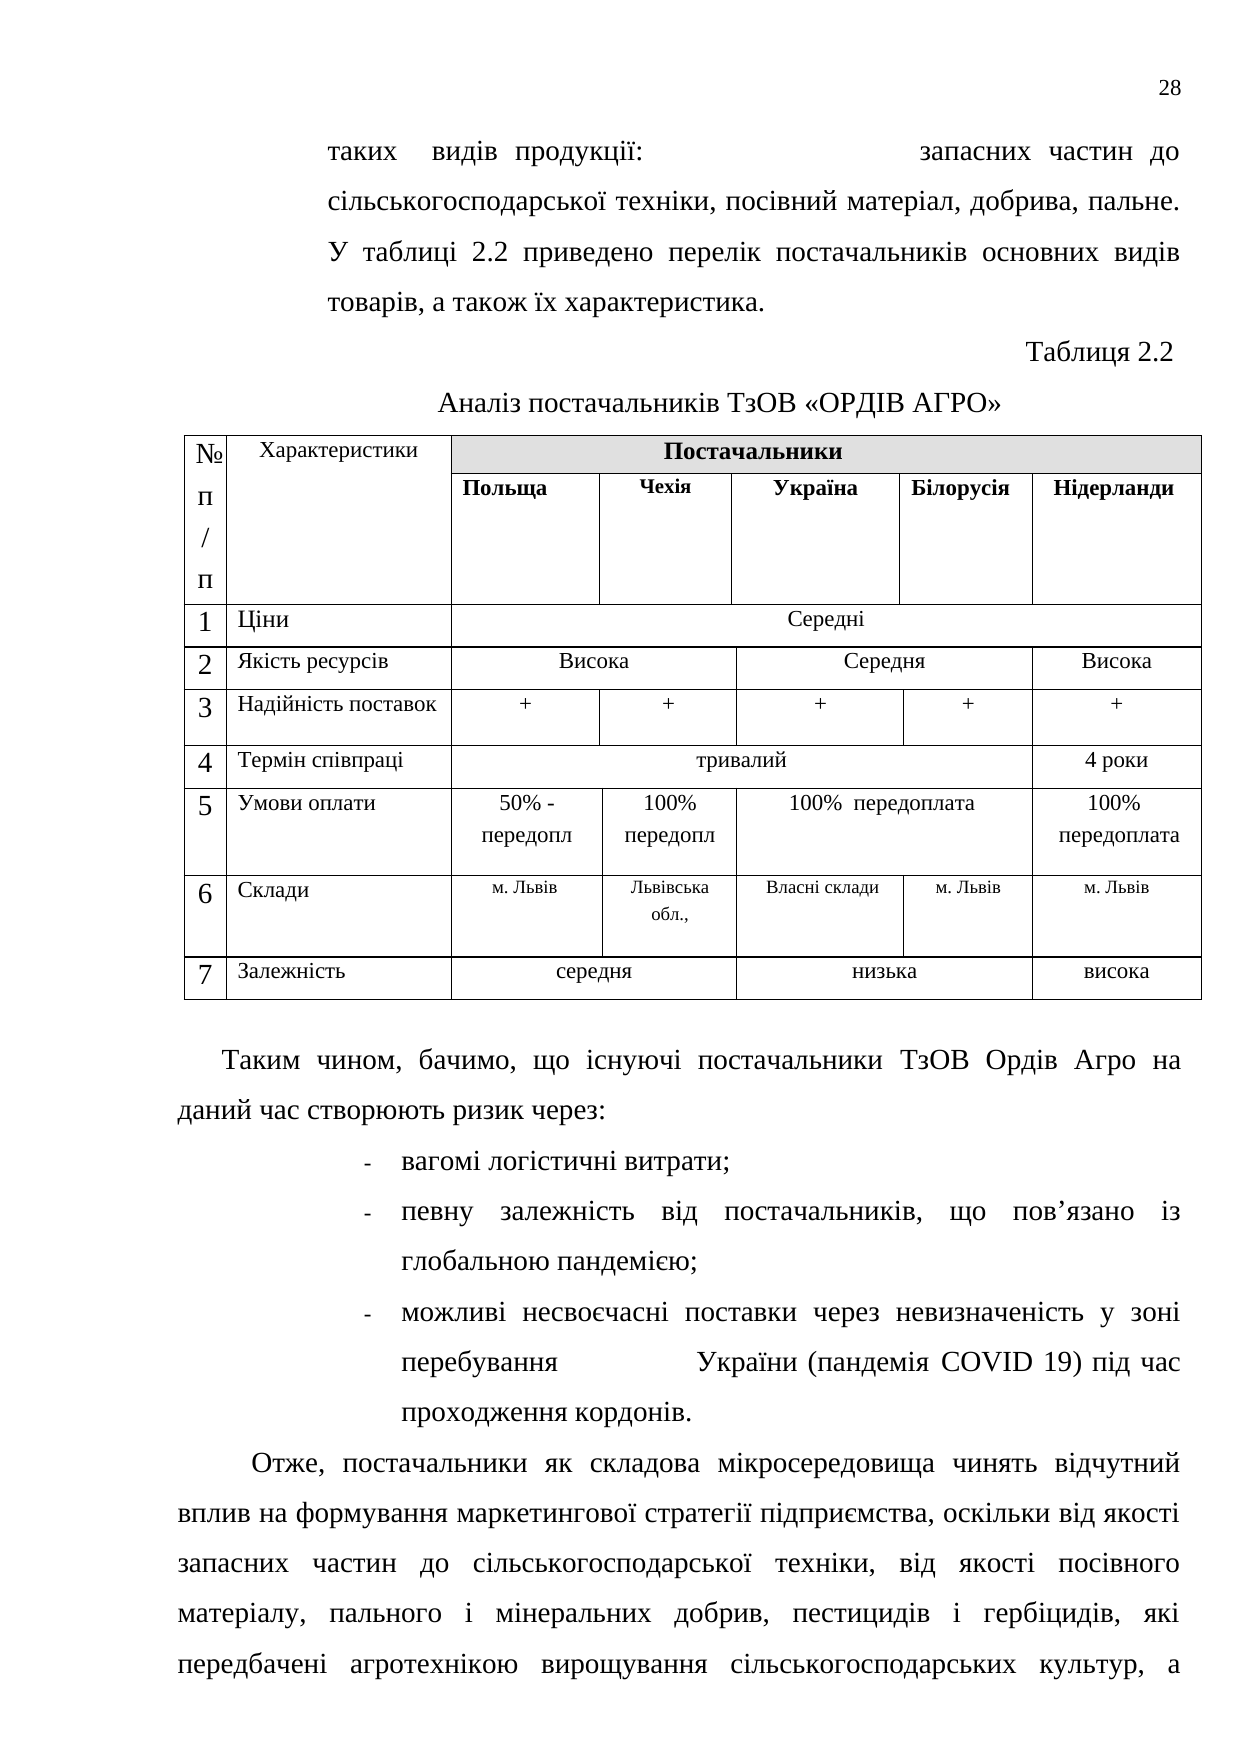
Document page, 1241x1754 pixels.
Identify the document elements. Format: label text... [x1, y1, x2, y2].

list певну залежність від постачальників, що пов’язано із глобальною пандемією; [363, 1193, 1181, 1277]
list таких видів продукції: запасних частин до сільськогосподарської техніки, посівний матеріал, добрива, пальне. У таблиці 2.2 приведено перелік постачальників основних видів товарів, а також їх характеристика. [290, 133, 1181, 318]
table_cell Якість ресурсів [227, 648, 451, 689]
table_cell м. Львів [452, 876, 602, 956]
table_cell 6 [185, 876, 226, 956]
table_cell середня [452, 958, 736, 999]
list можливі несвоєчасні поставки через невизначеність у зоні перебування України (пандемія COVID 19) під час проходження кордонів. [363, 1294, 1181, 1428]
table_cell Надійність поставок [227, 690, 451, 744]
table_cell м. Львів [1033, 876, 1201, 956]
table_cell 3 [185, 690, 226, 744]
table_cell + [1033, 690, 1201, 744]
table_cell Нідерланди [1033, 474, 1201, 603]
text Таким чином, бачимо, що існуючі постачальники ТзОВ Ордів Агро на даний час створюють ризик через: [177, 1042, 1181, 1126]
table_cell Львівська обл., [603, 876, 736, 956]
table_cell Термін співпраці [227, 746, 451, 787]
table_cell Середні [452, 605, 1201, 646]
subtitle Таблиця 2.2 [177, 334, 1181, 368]
table_cell + [600, 690, 736, 744]
table_cell Середня [737, 648, 1032, 689]
table_cell 50% -передопл [452, 789, 602, 875]
text Отже, постачальники як складова мікросередовища чинять відчутний вплив на формування маркетингової стратегії підприємства, оскільки від якості запасних частин до сільськогосподарської техніки, від якості посівного матеріалу, пального і мінеральних добрив, пестицидів і гербіцидів, які передбачені агротехнікою вирощування сільськогосподарських культур, а [177, 1445, 1181, 1679]
table_cell Висока [1033, 648, 1201, 689]
table_cell 4 [185, 746, 226, 787]
table_cell 1 [185, 605, 226, 646]
table_cell 100% передоплата [737, 789, 1032, 875]
table_cell Залежність [227, 958, 451, 999]
table_header Постачальники [452, 436, 1201, 473]
table_cell 5 [185, 789, 226, 875]
table_header Характеристики [227, 436, 451, 603]
table_cell 2 [185, 648, 226, 689]
table_cell + [904, 690, 1032, 744]
table_cell висока [1033, 958, 1201, 999]
table_cell Висока [452, 648, 736, 689]
table_cell 7 [185, 958, 226, 999]
table_cell + [452, 690, 599, 744]
table_header №п/п [185, 436, 226, 603]
table_cell Чехія [600, 474, 731, 603]
table_cell Білорусія [900, 474, 1032, 603]
table_cell Польща [452, 474, 599, 603]
table_cell 100% передопл [603, 789, 736, 875]
table_cell Україна [732, 474, 899, 603]
table_cell низька [737, 958, 1032, 999]
table_cell Ціни [227, 605, 451, 646]
subtitle Аналіз постачальників ТзОВ «ОРДІВ АГРО» [177, 385, 1181, 418]
table_cell м. Львів [904, 876, 1032, 956]
table_cell 4 роки [1033, 746, 1201, 787]
table_cell 100% передоплата [1033, 789, 1201, 875]
list вагомі логістичні витрати; [363, 1143, 1181, 1176]
table_cell Умови оплати [227, 789, 451, 875]
table_cell тривалий [452, 746, 1032, 787]
table_cell Власні склади [737, 876, 903, 956]
table_cell Склади [227, 876, 451, 956]
table_cell + [737, 690, 903, 744]
